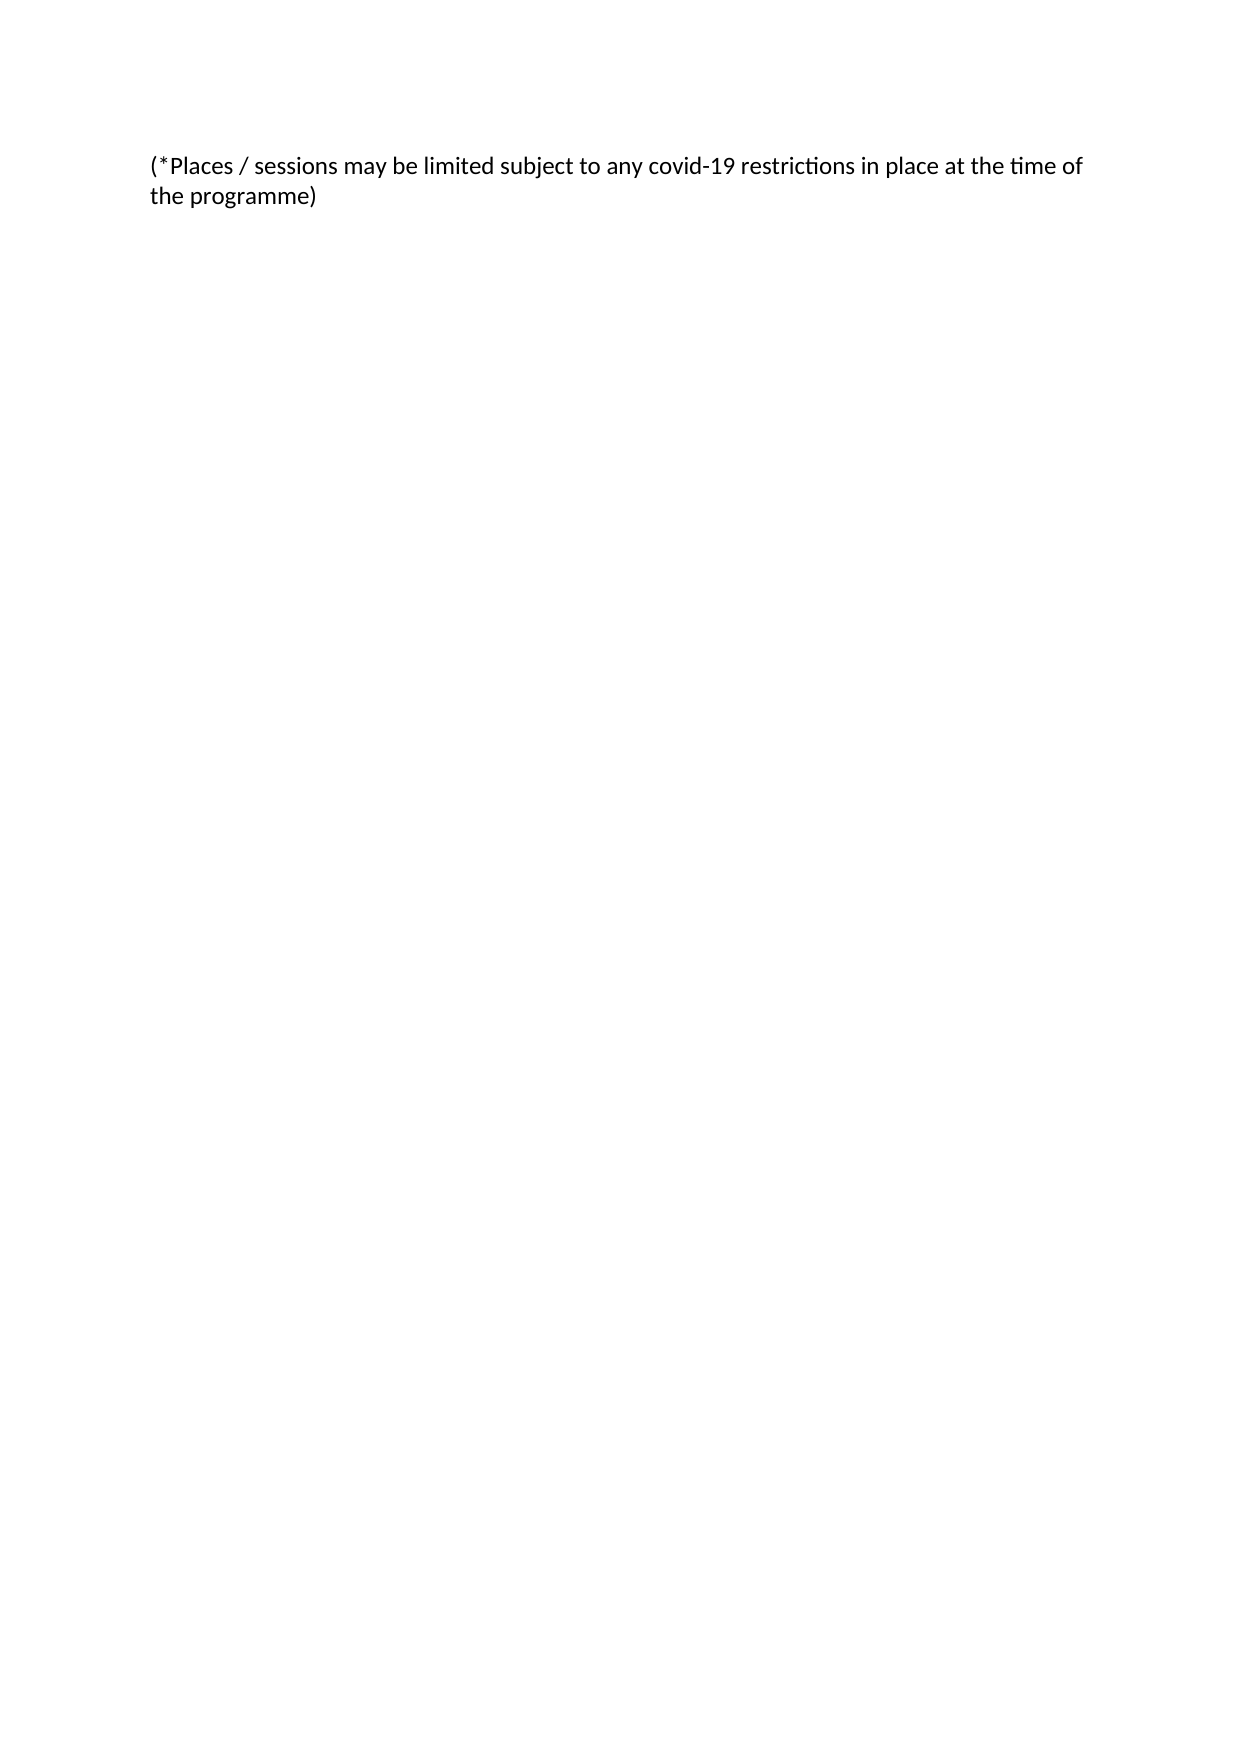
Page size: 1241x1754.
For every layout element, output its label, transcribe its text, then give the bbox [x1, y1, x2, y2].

text (*Places / sessions may be limited subject to any covid-19 restrictions in place at the time of the programme) [150, 150, 1090, 211]
